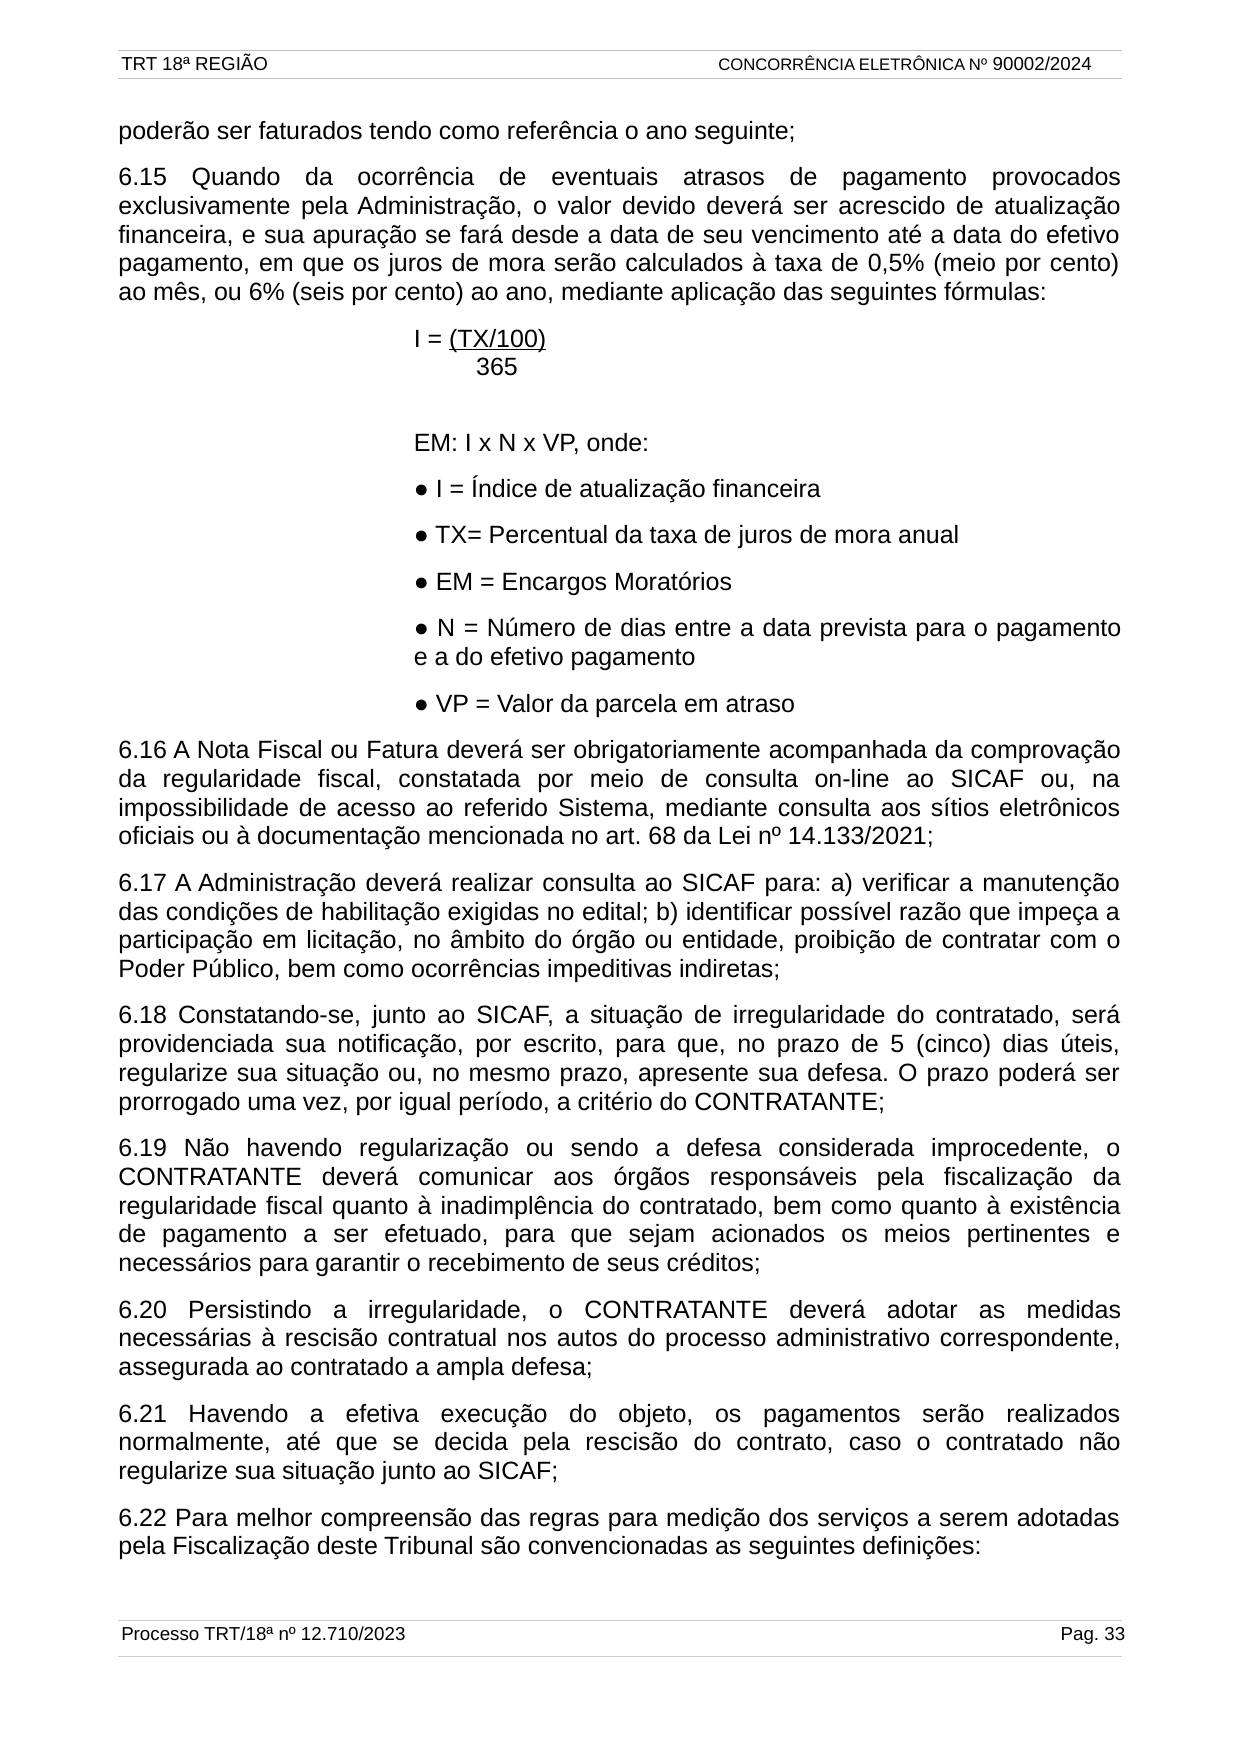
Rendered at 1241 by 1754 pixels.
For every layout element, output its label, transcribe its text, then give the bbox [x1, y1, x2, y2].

text ● VP = Valor da parcela em atraso [413, 688, 1122, 717]
text 6.17 A Administração deverá realizar consulta ao SICAF para: a) verificar a manutenção das condições de habilitação exigidas no edital; b) identificar possível razão que impeça a participação em licitação, no âmbito do órgão ou entidade, proibição de contratar com o Poder Público, bem como ocorrências impeditivas indiretas; [118, 868, 1122, 983]
text 6.19 Não havendo regularização ou sendo a defesa considerada improcedente, o CONTRATANTE deverá comunicar aos órgãos responsáveis pela fiscalização da regularidade fiscal quanto à inadimplência do contratado, bem como quanto à existência de pagamento a ser efetuado, para que sejam acionados os meios pertinentes e necessários para garantir o recebimento de seus créditos; [118, 1133, 1122, 1277]
text ● TX= Percentual da taxa de juros de mora anual [413, 520, 1122, 549]
text 6.15 Quando da ocorrência de eventuais atrasos de pagamento provocados exclusivamente pela Administração, o valor devido deverá ser acrescido de atualização financeira, e sua apuração se fará desde a data de seu vencimento até a data do efetivo pagamento, em que os juros de mora serão calculados à taxa de 0,5% (meio por cento) ao mês, ou 6% (seis por cento) ao ano, mediante aplicação das seguintes fórmulas: [118, 162, 1122, 306]
text 365 [413, 352, 1122, 381]
text poderão ser faturados tendo como referência o ano seguinte; [118, 116, 1122, 144]
text 6.20 Persistindo a irregularidade, o CONTRATANTE deverá adotar as medidas necessárias à rescisão contratual nos autos do processo administrativo correspondente, assegurada ao contratado a ampla defesa; [118, 1294, 1122, 1381]
text EM: I x N x VP, onde: [413, 427, 1122, 456]
text ● EM = Encargos Moratórios [413, 567, 1122, 596]
text 6.21 Havendo a efetiva execução do objeto, os pagamentos serão realizados normalmente, até que se decida pela rescisão do contrato, caso o contratado não regularize sua situação junto ao SICAF; [118, 1398, 1122, 1485]
text 6.22 Para melhor compreensão das regras para medição dos serviços a serem adotadas pela Fiscalização deste Tribunal são convencionadas as seguintes definições: [118, 1502, 1122, 1560]
text ● N = Número de dias entre a data prevista para o pagamento e a do efetivo pagamento [413, 613, 1122, 671]
text ● I = Índice de atualização financeira [413, 474, 1122, 503]
text I = (TX/100) [413, 323, 1122, 352]
text 6.16 A Nota Fiscal ou Fatura deverá ser obrigatoriamente acompanhada da comprovação da regularidade fiscal, constatada por meio de consulta on-line ao SICAF ou, na impossibilidade de acesso ao referido Sistema, mediante consulta aos sítios eletrônicos oficiais ou à documentação mencionada no art. 68 da Lei nº 14.133/2021; [118, 735, 1122, 850]
text 6.18 Constatando-se, junto ao SICAF, a situação de irregularidade do contratado, será providenciada sua notificação, por escrito, para que, no prazo de 5 (cinco) dias úteis, regularize sua situação ou, no mesmo prazo, apresente sua defesa. O prazo poderá ser prorrogado uma vez, por igual período, a critério do CONTRATANTE; [118, 1000, 1122, 1115]
